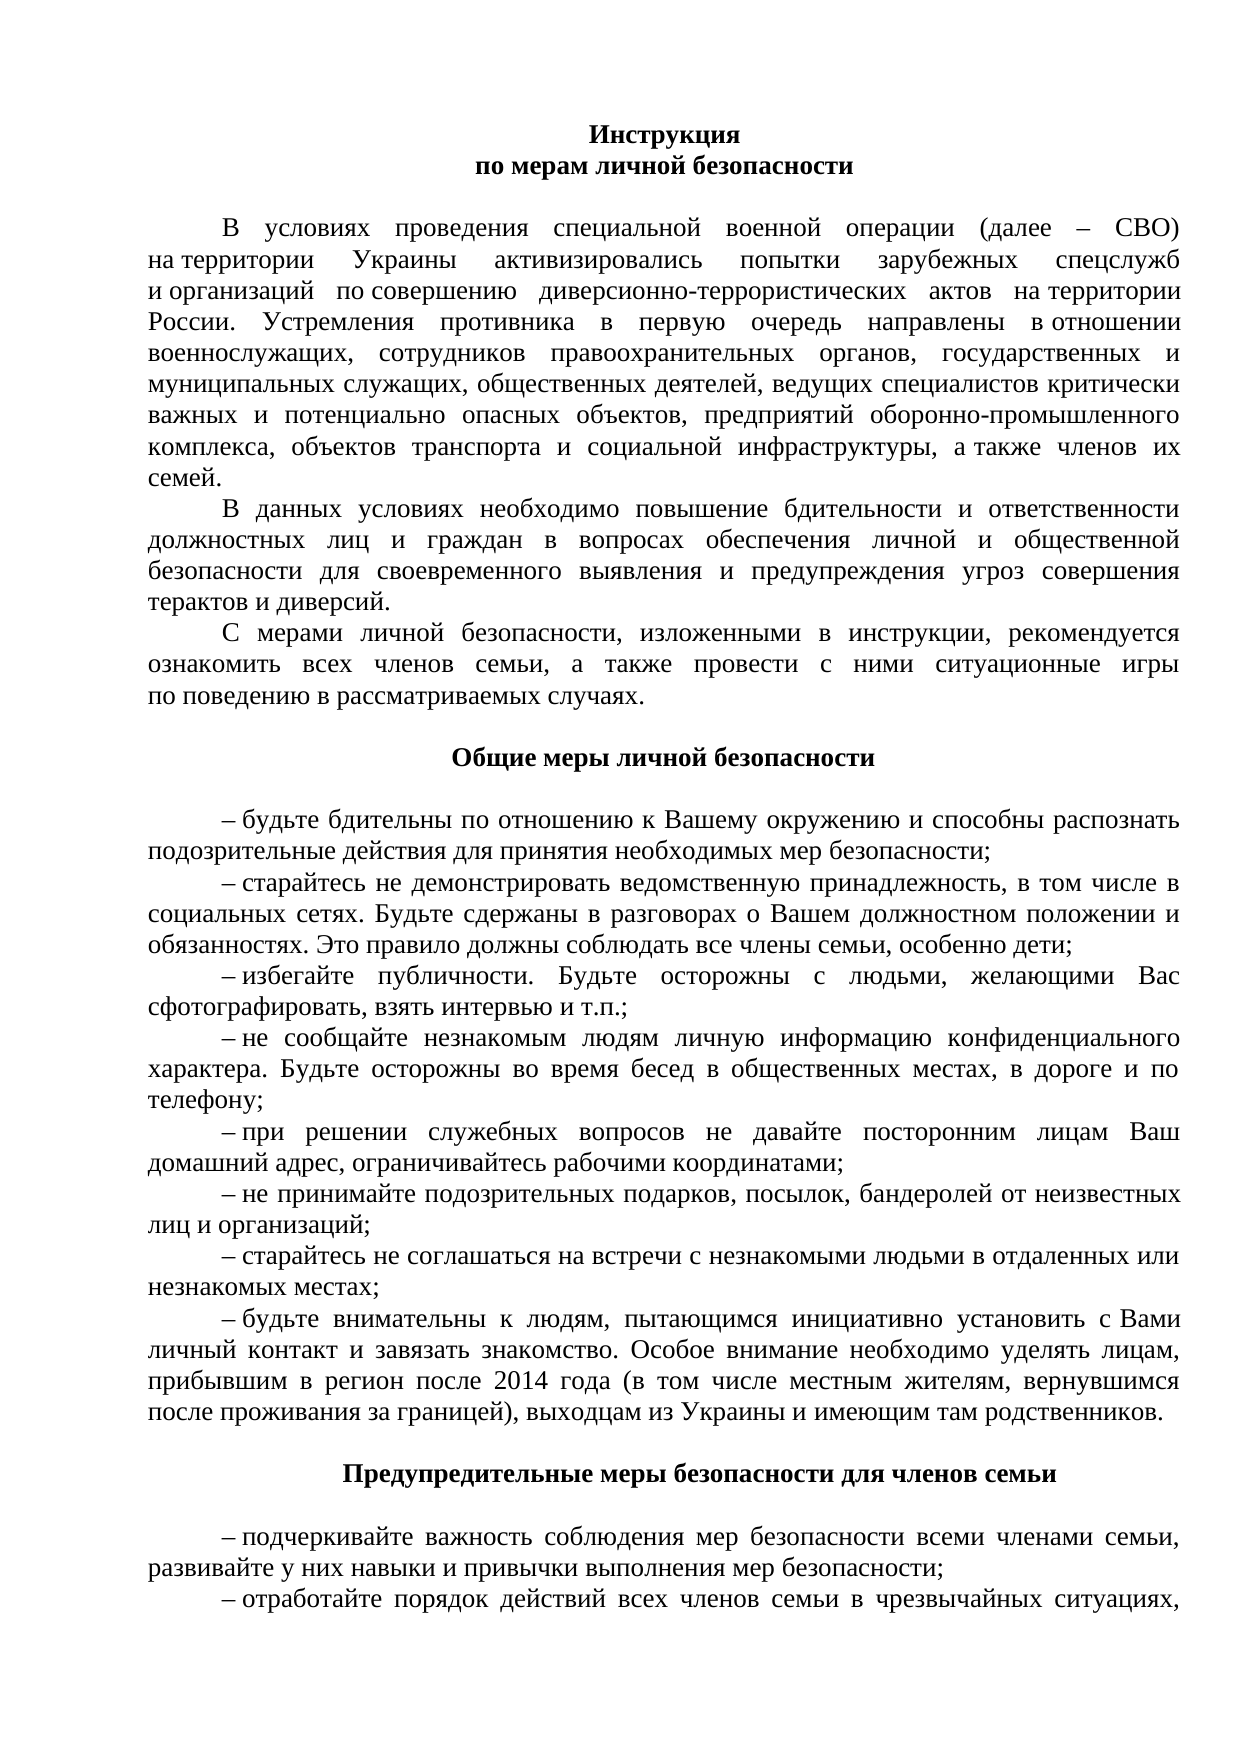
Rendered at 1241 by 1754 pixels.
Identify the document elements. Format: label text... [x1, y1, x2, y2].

text С мерами личной безопасности, изложенными в инструкции, рекомендуется ознакомить всех членов семьи, а также провести с ними ситуационные игры по поведению в рассматриваемых случаях. [148, 616, 1181, 710]
text – при решении служебных вопросов не давайте посторонним лицам Ваш домашний адрес, ограничивайтесь рабочими координатами; [148, 1115, 1181, 1177]
text – не сообщайте незнакомым людям личную информацию конфиденциального характера. Будьте осторожны во время бесед в общественных местах, в дороге и по телефону; [148, 1021, 1181, 1115]
text – избегайте публичности. Будьте осторожны с людьми, желающими Вас сфотографировать, взять интервью и т.п.; [148, 959, 1181, 1021]
text В условиях проведения специальной военной операции (далее – СВО) на территории Украины активизировались попытки зарубежных спецслужб и организаций по совершению диверсионно-террористических актов на территории России. Устремления противника в первую очередь направлены в отношении военнослужащих, сотрудников правоохранительных органов, государственных и муниципальных служащих, общественных деятелей, ведущих специалистов критически важных и потенциально опасных объектов, предприятий оборонно-промышленного комплекса, объектов транспорта и социальной инфраструктуры, а также членов их семей. [148, 212, 1181, 492]
text Инструкция [148, 118, 1181, 149]
text – старайтесь не демонстрировать ведомственную принадлежность, в том числе в социальных сетях. Будьте сдержаны в разговорах о Вашем должностном положении и обязанностях. Это правило должны соблюдать все члены семьи, особенно дети; [148, 866, 1181, 959]
text – будьте внимательны к людям, пытающимся инициативно установить с Вами личный контакт и завязать знакомство. Особое внимание необходимо уделять лицам, прибывшим в регион после 2014 года (в том числе местным жителям, вернувшимся после проживания за границей), выходцам из Украины и имеющим там родственников. [148, 1302, 1181, 1426]
text Общие меры личной безопасности [150, 741, 1177, 772]
text – отработайте порядок действий всех членов семьи в чрезвычайных ситуациях, [148, 1582, 1181, 1613]
text по мерам личной безопасности [148, 149, 1181, 180]
text – старайтесь не соглашаться на встречи с незнакомыми людьми в отдаленных или незнакомых местах; [148, 1239, 1181, 1302]
text Предупредительные меры безопасности для членов семьи [148, 1457, 1181, 1488]
text – будьте бдительны по отношению к Вашему окружению и способны распознать подозрительные действия для принятия необходимых мер безопасности; [148, 803, 1181, 866]
text – подчеркивайте важность соблюдения мер безопасности всеми членами семьи, развивайте у них навыки и привычки выполнения мер безопасности; [148, 1520, 1181, 1582]
text В данных условиях необходимо повышение бдительности и ответственности должностных лиц и граждан в вопросах обеспечения личной и общественной безопасности для своевременного выявления и предупреждения угроз совершения терактов и диверсий. [148, 492, 1181, 616]
text – не принимайте подозрительных подарков, посылок, бандеролей от неизвестных лиц и организаций; [148, 1177, 1181, 1239]
